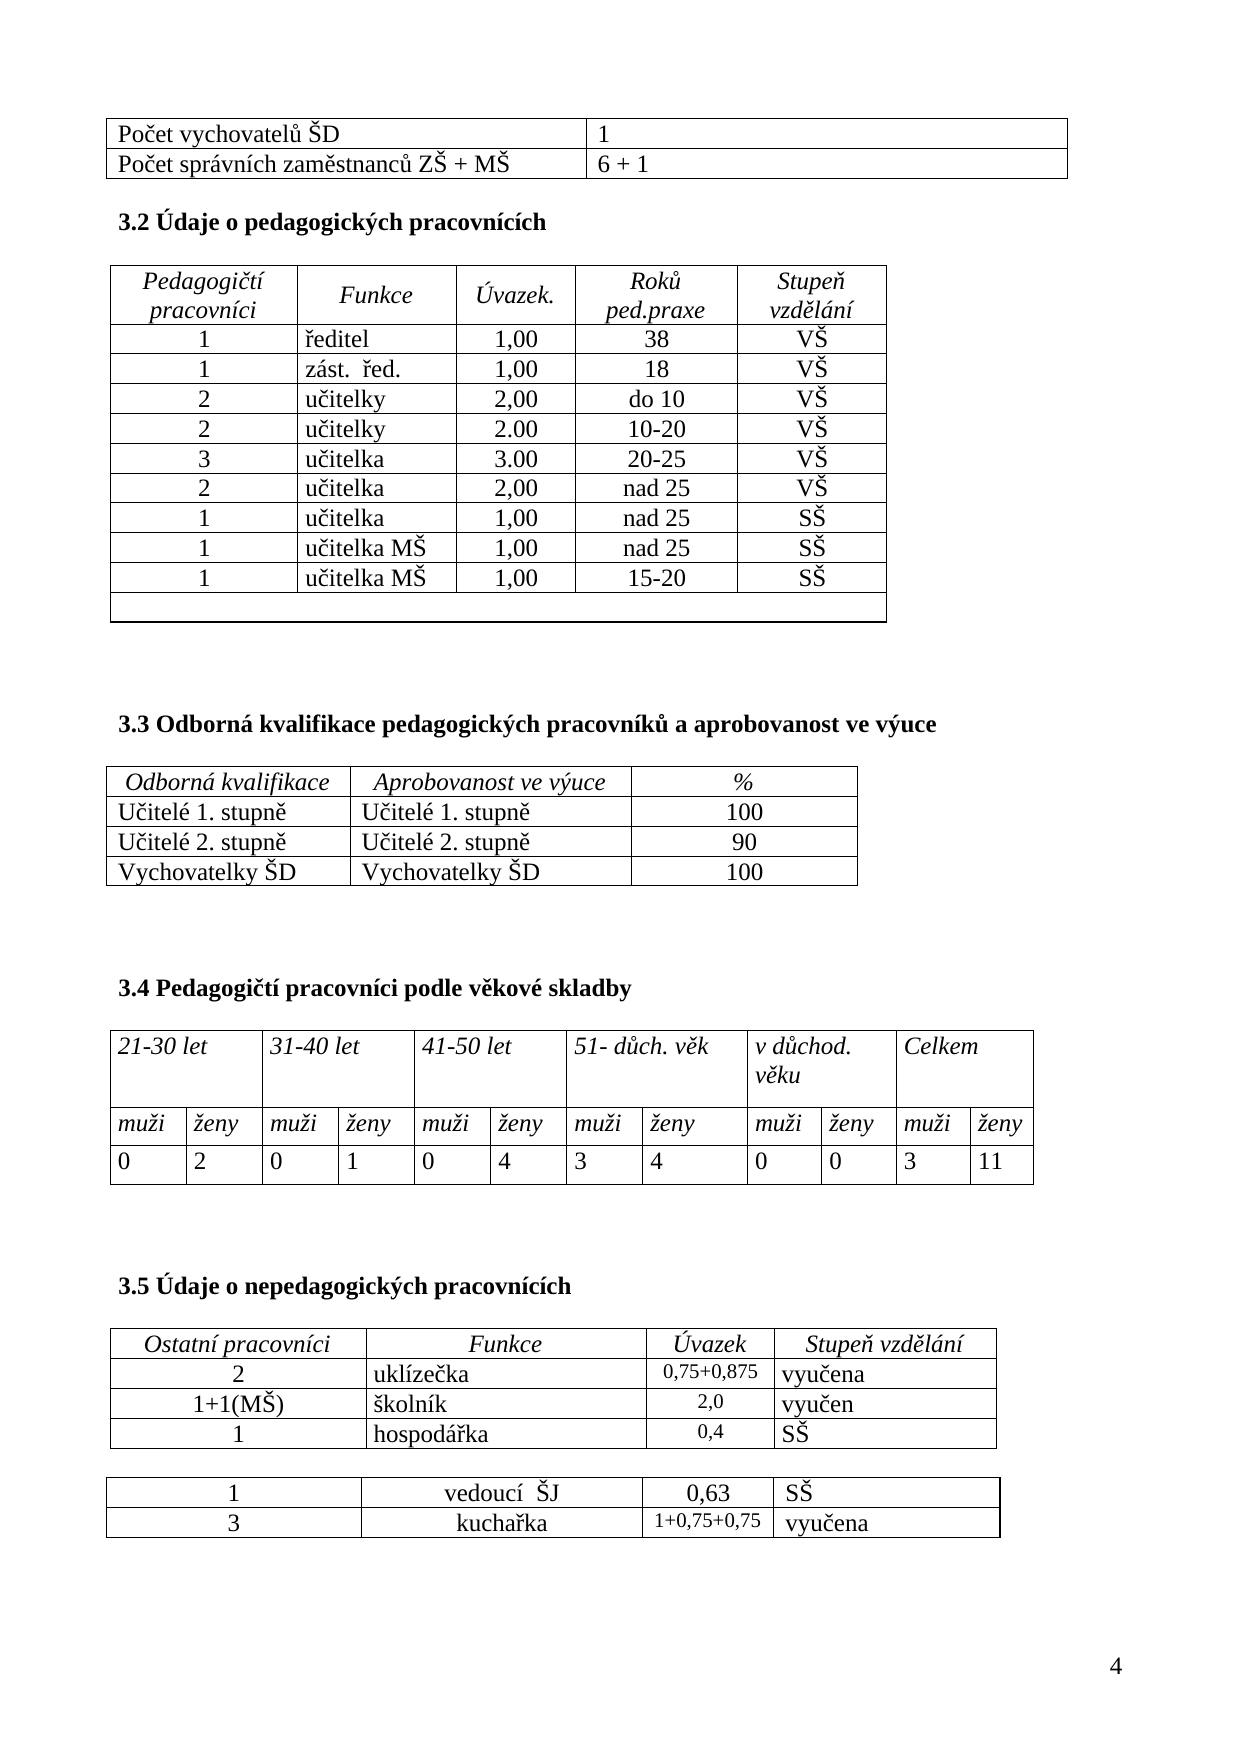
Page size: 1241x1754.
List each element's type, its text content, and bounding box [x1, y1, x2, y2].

text 3.4 Pedagogičtí pracovníci podle věkové skladby [118, 973, 1122, 1001]
table_cell SŠ [738, 503, 886, 532]
table_header vedoucí ŠJ [362, 1478, 642, 1507]
table_cell 0 [748, 1146, 821, 1183]
table_cell VŠ [738, 325, 886, 353]
table_header Úvazek. [457, 266, 575, 323]
table_cell nad 25 [576, 503, 737, 532]
table_cell 2 [111, 414, 297, 443]
table_cell muži [748, 1108, 821, 1145]
table_cell ženy [491, 1108, 566, 1145]
table_cell učitelka [298, 503, 456, 532]
table_cell 1,00 [457, 354, 575, 383]
table_cell Vychovatelky ŠD [351, 857, 631, 885]
table_cell vyučen [775, 1389, 996, 1418]
table_cell 6 + 1 [587, 149, 1067, 178]
table_cell 10-20 [576, 414, 737, 443]
table_cell Vychovatelky ŠD [107, 857, 350, 885]
table_cell uklízečka [367, 1359, 646, 1388]
text 3.2 Údaje o pedagogických pracovnících [118, 207, 1122, 236]
table_cell učitelka [298, 444, 456, 472]
table_cell do 10 [576, 384, 737, 413]
table_cell 2,00 [457, 474, 575, 502]
table_cell muži [567, 1108, 642, 1145]
table_cell 1 [111, 533, 297, 562]
table_cell školník [367, 1389, 646, 1418]
table_header 21-30 let [111, 1031, 262, 1107]
table_cell ženy [971, 1108, 1033, 1145]
table_cell 1+1(MŠ) [111, 1389, 366, 1418]
table_cell 1+0,75+0,75 [643, 1508, 773, 1537]
table_cell 0,4 [647, 1419, 774, 1447]
table_cell muži [111, 1108, 186, 1145]
table_cell 1,00 [457, 503, 575, 532]
table_cell 0,75+0,875 [647, 1359, 774, 1388]
table_header % [632, 767, 857, 796]
table_cell 4 [643, 1146, 747, 1183]
table_cell VŠ [738, 444, 886, 472]
table_cell 1,00 [457, 325, 575, 353]
table_header Pedagogičtí pracovníci [111, 266, 297, 323]
table_cell 2 [187, 1146, 262, 1183]
table_cell 0 [415, 1146, 490, 1183]
table_cell VŠ [738, 414, 886, 443]
table_cell SŠ [738, 533, 886, 562]
table_cell 11 [971, 1146, 1033, 1183]
table_cell 100 [632, 797, 857, 826]
table_cell VŠ [738, 384, 886, 413]
table_cell Učitelé 2. stupně [351, 827, 631, 856]
table_cell 3 [107, 1508, 361, 1537]
table_cell [111, 593, 886, 621]
table_cell ženy [643, 1108, 747, 1145]
table_cell ženy [339, 1108, 414, 1145]
table_cell 1 [111, 354, 297, 383]
table_header Funkce [298, 266, 456, 323]
table_cell 3 [897, 1146, 970, 1183]
table_cell 0 [111, 1146, 186, 1183]
table_cell 1 [111, 503, 297, 532]
table_cell SŠ [738, 563, 886, 592]
table_header 1 [107, 1478, 361, 1507]
table_cell hospodářka [367, 1419, 646, 1447]
table_cell 3.00 [457, 444, 575, 472]
table_cell 4 [491, 1146, 566, 1183]
text 3.5 Údaje o nepedagogických pracovnících [118, 1271, 1122, 1299]
table_cell učitelka [298, 474, 456, 502]
table_cell 1 [111, 563, 297, 592]
table_cell vyučena [775, 1359, 996, 1388]
table_cell zást. řed. [298, 354, 456, 383]
table_header Úvazek [647, 1329, 774, 1358]
table_cell nad 25 [576, 533, 737, 562]
table_header 0,63 [643, 1478, 773, 1507]
table_cell ředitel [298, 325, 456, 353]
table_cell 90 [632, 827, 857, 856]
table_cell VŠ [738, 474, 886, 502]
table_cell 18 [576, 354, 737, 383]
table_cell kuchařka [362, 1508, 642, 1537]
table_cell 1 [339, 1146, 414, 1183]
table_cell učitelka MŠ [298, 563, 456, 592]
table_cell 2,00 [457, 384, 575, 413]
table_cell 1,00 [457, 533, 575, 562]
table_header 51- důch. věk [567, 1031, 747, 1107]
table_cell vyučena [774, 1508, 999, 1537]
table_cell Počet vychovatelů ŠD [107, 119, 586, 148]
table_cell 100 [632, 857, 857, 885]
table_header 41-50 let [415, 1031, 566, 1107]
table_cell 20-25 [576, 444, 737, 472]
table_header Funkce [367, 1329, 646, 1358]
table_header Roků ped.praxe [576, 266, 737, 323]
table_cell muži [897, 1108, 970, 1145]
table_cell 2 [111, 474, 297, 502]
table_header Aprobovanost ve výuce [351, 767, 631, 796]
table_cell 2,0 [647, 1389, 774, 1418]
table_cell 1 [587, 119, 1067, 148]
table_cell 1,00 [457, 563, 575, 592]
table_header Odborná kvalifikace [107, 767, 350, 796]
table_cell Učitelé 1. stupně [351, 797, 631, 826]
table_cell nad 25 [576, 474, 737, 502]
table_header Stupeň vzdělání [775, 1329, 996, 1358]
table_cell 2 [111, 384, 297, 413]
table_header Celkem [897, 1031, 1033, 1107]
text 3.3 Odborná kvalifikace pedagogických pracovníků a aprobovanost ve výuce [118, 709, 1122, 737]
table_cell 1 [111, 325, 297, 353]
table_cell učitelky [298, 414, 456, 443]
table_header v důchod. věku [748, 1031, 896, 1107]
table_header Stupeň vzdělání [738, 266, 886, 323]
table_cell ženy [822, 1108, 896, 1145]
table_cell 2.00 [457, 414, 575, 443]
table_cell 1 [111, 1419, 366, 1447]
table_header 31-40 let [263, 1031, 414, 1107]
table_cell VŠ [738, 354, 886, 383]
table_cell 15-20 [576, 563, 737, 592]
table_cell SŠ [775, 1419, 996, 1447]
table_cell 0 [263, 1146, 338, 1183]
table_header SŠ [774, 1478, 999, 1507]
table_cell ženy [187, 1108, 262, 1145]
table_cell Počet správních zaměstnanců ZŠ + MŠ [107, 149, 586, 178]
table_cell muži [415, 1108, 490, 1145]
table_cell učitelka MŠ [298, 533, 456, 562]
table_cell 3 [111, 444, 297, 472]
table_cell 3 [567, 1146, 642, 1183]
table_cell 0 [822, 1146, 896, 1183]
table_cell 38 [576, 325, 737, 353]
table_cell 2 [111, 1359, 366, 1388]
table_header Ostatní pracovníci [111, 1329, 366, 1358]
table_cell muži [263, 1108, 338, 1145]
table_cell učitelky [298, 384, 456, 413]
table_cell Učitelé 2. stupně [107, 827, 350, 856]
table_cell Učitelé 1. stupně [107, 797, 350, 826]
